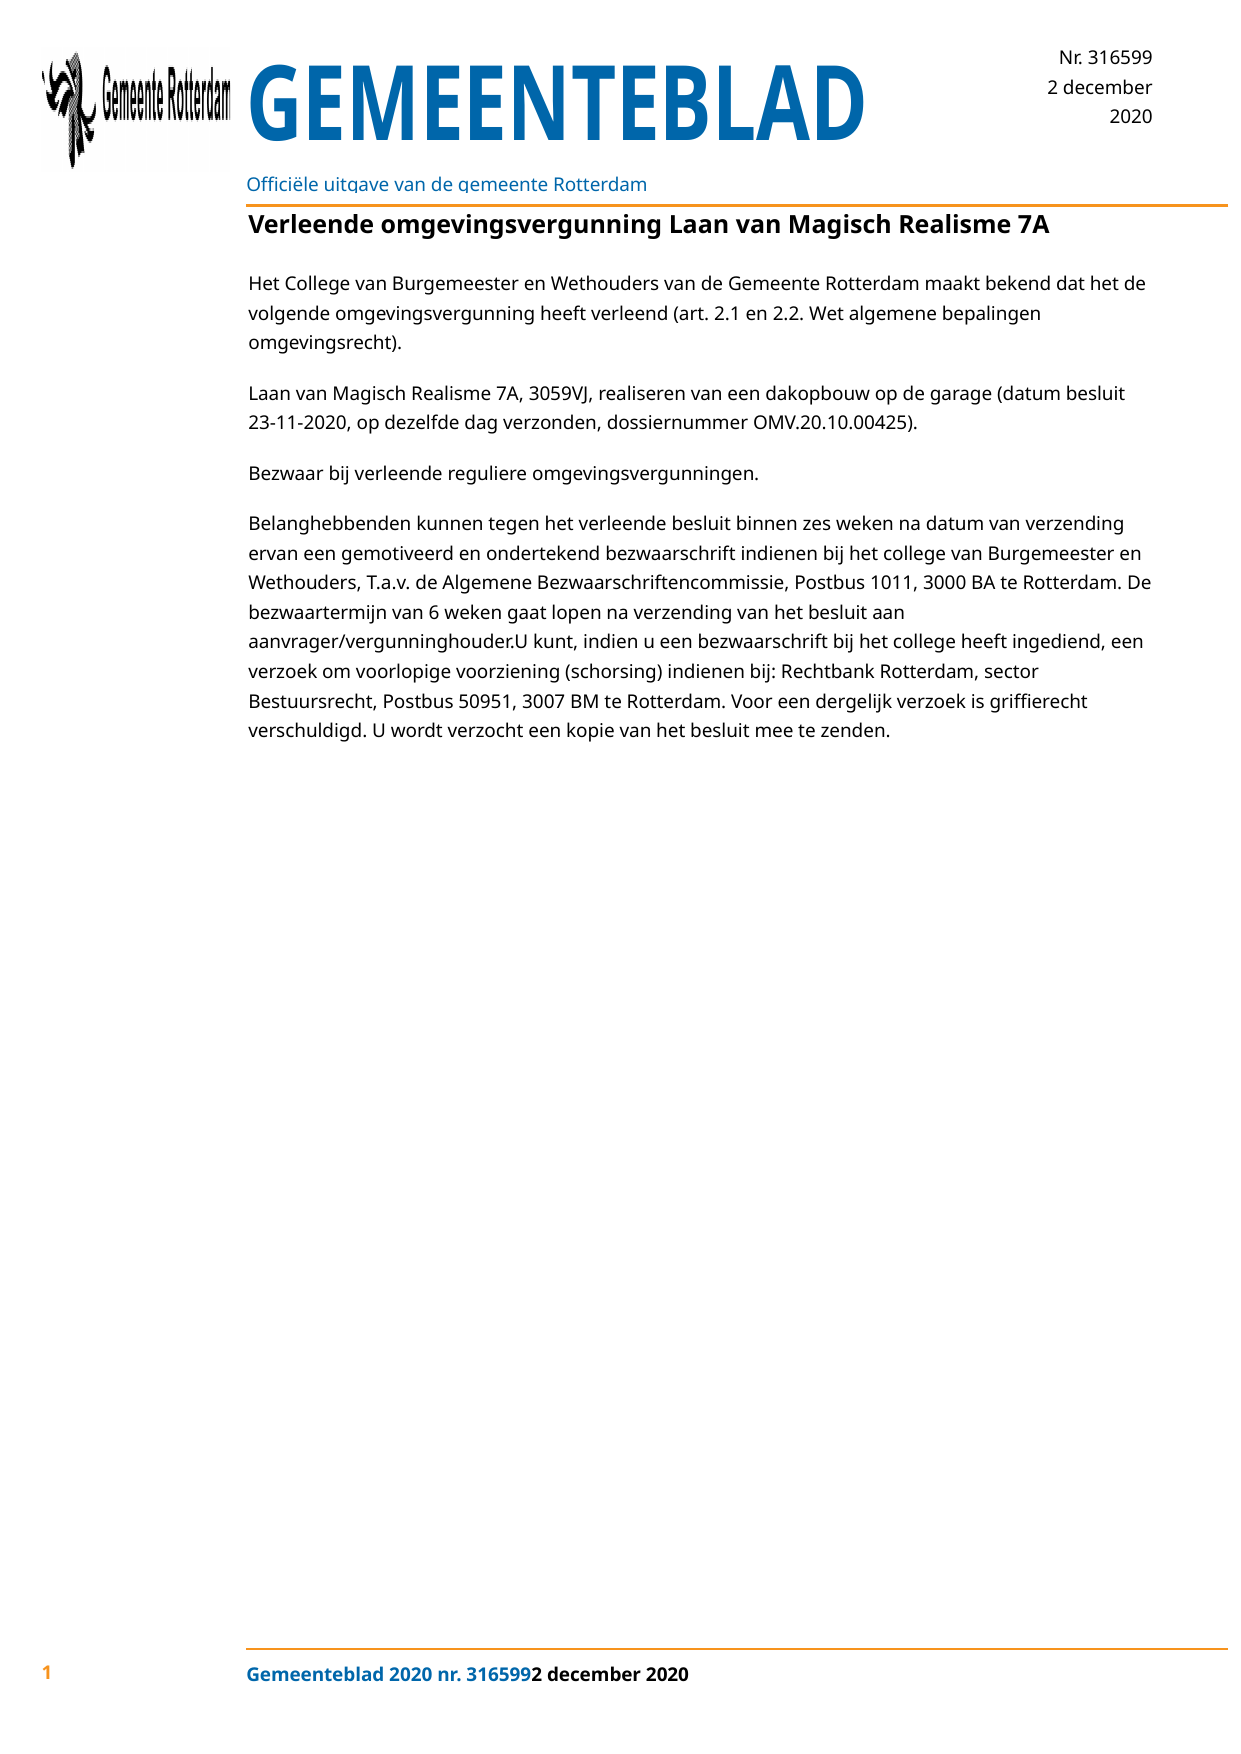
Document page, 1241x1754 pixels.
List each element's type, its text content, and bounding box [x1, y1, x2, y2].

text Belanghebbenden kunnen tegen het verleende besluit binnen zes weken na datum van verzending ervan een gemotiveerd en ondertekend bezwaarschrift indienen bij het college van Burgemeester en Wethouders, T.a.v. de Algemene Bezwaarschriftencommissie, Postbus 1011, 3000 BA te Rotterdam. De bezwaartermijn van 6 weken gaat lopen na verzending van het besluit aan aanvrager/vergunninghouder.U kunt, indien u een bezwaarschrift bij het college heeft ingediend, een verzoek om voorlopige voorziening (schorsing) indienen bij: Rechtbank Rotterdam, sector Bestuursrecht, Postbus 50951, 3007 BM te Rotterdam. Voor een dergelijk verzoek is griffierecht verschuldigd. U wordt verzocht een kopie van het besluit mee te zenden. [248, 510, 1152, 743]
text Laan van Magisch Realisme 7A, 3059VJ, realiseren van een dakopbouw op de garage (datum besluit 23-11-2020, op dezelfde dag verzonden, dossiernummer OMV.20.10.00425). [248, 380, 1152, 435]
text Verleende omgevingsvergunning Laan van Magisch Realisme 7A [248, 207, 1152, 241]
picture [41, 47, 231, 172]
text Het College van Burgemeester en Wethouders van de Gemeente Rotterdam maakt bekend dat het de volgende omgevingsvergunning heeft verleend (art. 2.1 en 2.2. Wet algemene bepalingen omgevingsrecht). [248, 270, 1152, 355]
text Bezwaar bij verleende reguliere omgevingsvergunningen. [248, 460, 1152, 486]
